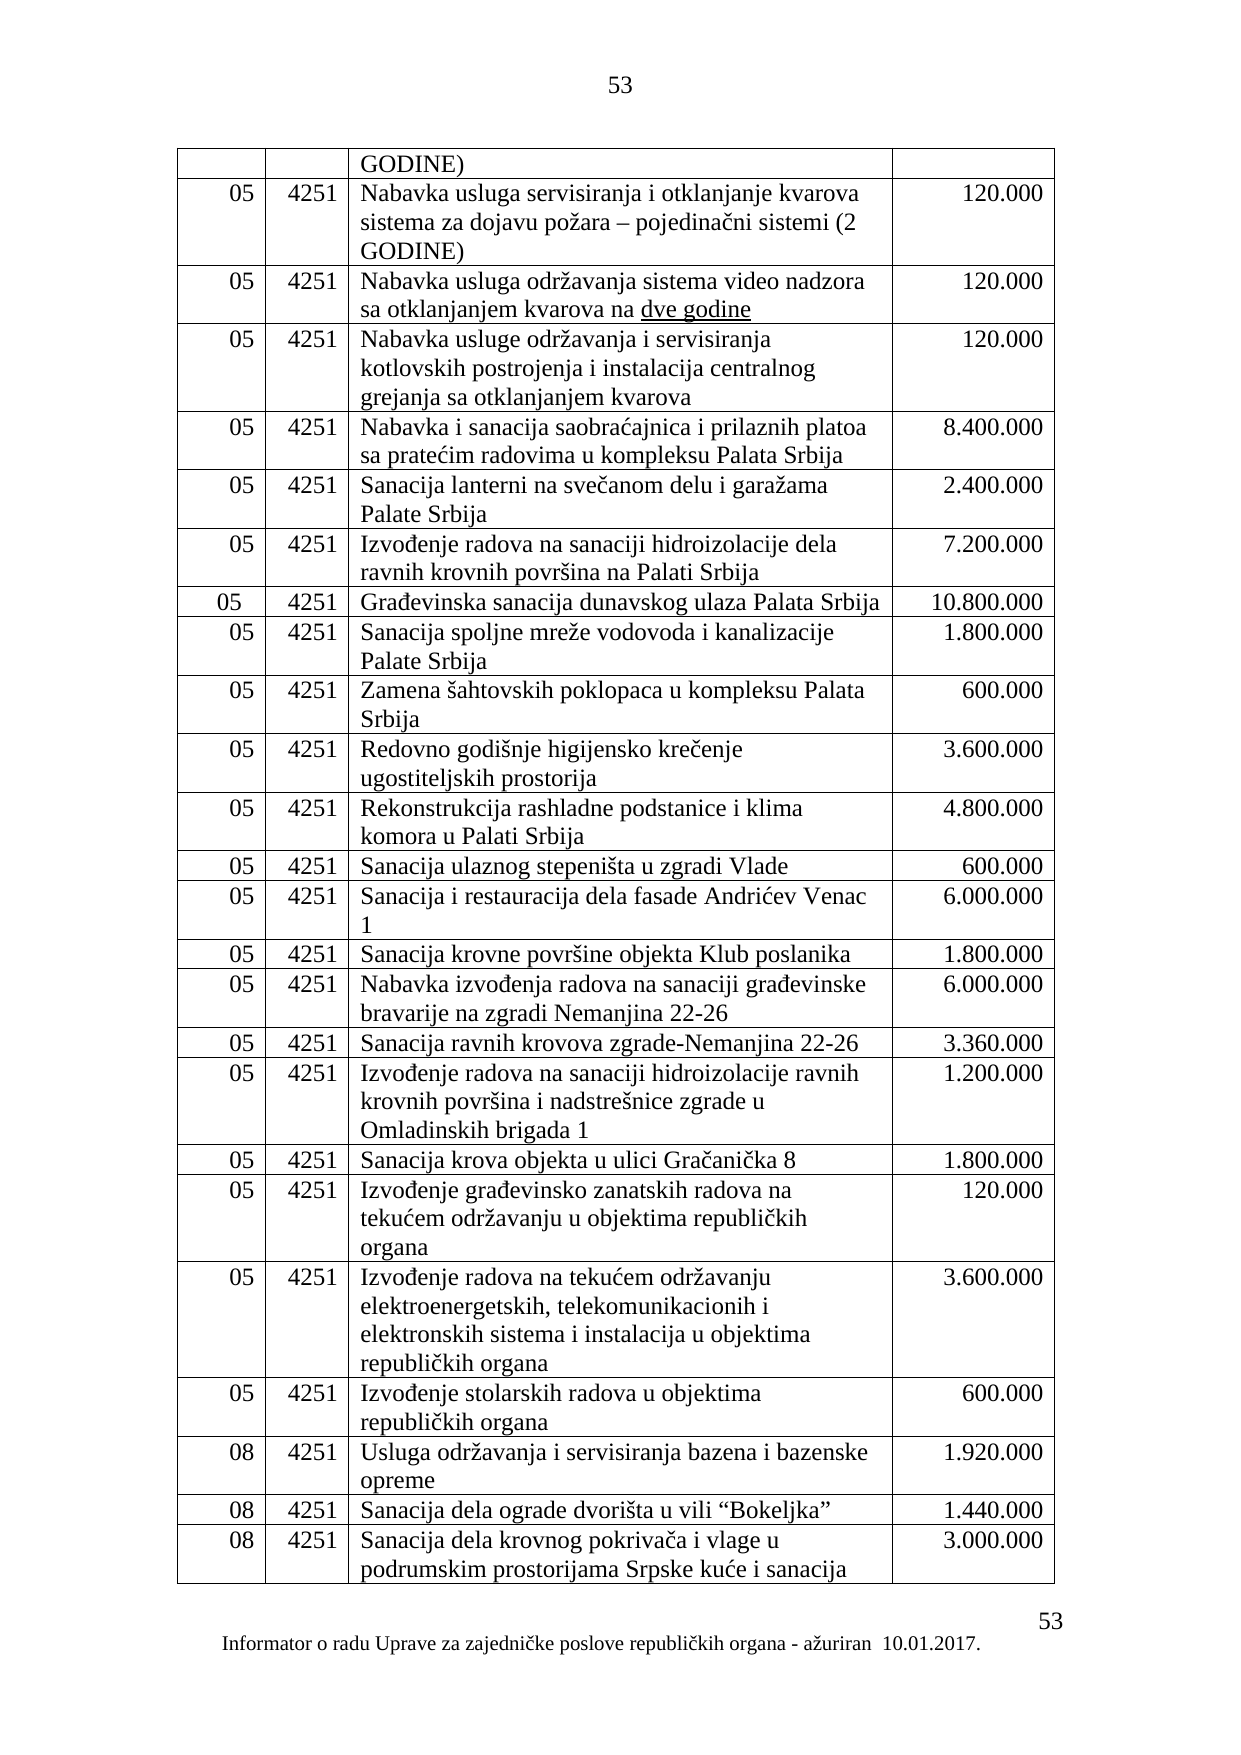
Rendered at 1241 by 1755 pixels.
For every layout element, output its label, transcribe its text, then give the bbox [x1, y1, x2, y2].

table_cell [178, 149, 265, 177]
table_cell 05 [178, 470, 265, 528]
table_cell 4251 [266, 412, 348, 469]
table_cell 1.800.000 [893, 617, 1054, 674]
table_cell Nabavka i sanacija saobraćajnica i prilaznih platoa sa pratećim radovima u kompleksu Palata Srbija [349, 412, 892, 469]
table_cell 4251 [266, 734, 348, 792]
table_cell 05 [178, 734, 265, 792]
table_cell 120.000 [893, 1175, 1054, 1261]
table_cell [893, 149, 1054, 177]
table_cell 05 [178, 676, 265, 733]
table_cell 1.800.000 [893, 1145, 1054, 1174]
table_cell Izvođenje radova na sanaciji hidroizolacije ravnih krovnih površina i nadstrešnice zgrade u Omladinskih brigada 1 [349, 1058, 892, 1144]
table_cell 4251 [266, 940, 348, 968]
table_cell Nabavka izvođenja radova na sanaciji građevinske bravarije na zgradi Nemanjina 22-26 [349, 969, 892, 1027]
table_cell 05 [178, 1262, 265, 1377]
table_cell 05 [178, 587, 265, 616]
table_cell 2.400.000 [893, 470, 1054, 528]
table_cell 6.000.000 [893, 881, 1054, 938]
table_cell Izvođenje građevinsko zanatskih radova na tekućem održavanju u objektima republičkih organa [349, 1175, 892, 1261]
table_cell 05 [178, 266, 265, 323]
table_cell 08 [178, 1525, 265, 1582]
table_cell 4251 [266, 587, 348, 616]
table_cell 4251 [266, 881, 348, 938]
table_cell 4251 [266, 1028, 348, 1057]
table_cell 05 [178, 1175, 265, 1261]
table_cell 4251 [266, 1437, 348, 1494]
table_cell 3.600.000 [893, 734, 1054, 792]
table_cell 600.000 [893, 1378, 1054, 1436]
table_cell 4251 [266, 1262, 348, 1377]
table_cell 05 [178, 1058, 265, 1144]
table_cell Nabavka usluge održavanja i servisiranja kotlovskih postrojenja i instalacija centralnog grejanja sa otklanjanjem kvarova [349, 324, 892, 411]
table_cell 4251 [266, 851, 348, 880]
table_cell 05 [178, 881, 265, 938]
table_cell 05 [178, 1028, 265, 1057]
table_cell Izvođenje radova na sanaciji hidroizolacije dela ravnih krovnih površina na Palati Srbija [349, 529, 892, 586]
table_cell 4251 [266, 1175, 348, 1261]
table_cell Sanacija dela ograde dvorišta u vili “Bokelјka” [349, 1495, 892, 1524]
table_cell 05 [178, 1145, 265, 1174]
table_cell Izvođenje stolarskih radova u objektima republičkih organa [349, 1378, 892, 1436]
table_cell Redovno godišnje higijensko krečenje ugostitelјskih prostorija [349, 734, 892, 792]
table_cell Nabavka usluga servisiranja i otklanjanje kvarova sistema za dojavu požara – pojedinačni sistemi (2 GODINE) [349, 179, 892, 265]
table_cell 120.000 [893, 179, 1054, 265]
table_cell 05 [178, 969, 265, 1027]
table_cell 3.360.000 [893, 1028, 1054, 1057]
table_cell 05 [178, 412, 265, 469]
table_cell 120.000 [893, 266, 1054, 323]
table_cell 08 [178, 1437, 265, 1494]
table_cell 3.000.000 [893, 1525, 1054, 1582]
table_cell Zamena šahtovskih poklopaca u kompleksu Palata Srbija [349, 676, 892, 733]
table_cell 1.800.000 [893, 940, 1054, 968]
table_cell Rekonstrukcija rashladne podstanice i klima komora u Palati Srbija [349, 793, 892, 850]
table_cell 3.600.000 [893, 1262, 1054, 1377]
table_cell [266, 149, 348, 177]
table_cell 1.200.000 [893, 1058, 1054, 1144]
table_cell GODINE) [349, 149, 892, 177]
table_cell Sanacija ulaznog stepeništa u zgradi Vlade [349, 851, 892, 880]
table_cell 05 [178, 179, 265, 265]
table_cell 10.800.000 [893, 587, 1054, 616]
table_cell 4251 [266, 1495, 348, 1524]
table_cell 6.000.000 [893, 969, 1054, 1027]
table_cell 05 [178, 793, 265, 850]
table_cell 4251 [266, 1058, 348, 1144]
table_cell 600.000 [893, 851, 1054, 880]
table_cell 05 [178, 617, 265, 674]
table_cell Sanacija ravnih krovova zgrade-Nemanjina 22-26 [349, 1028, 892, 1057]
table_cell Sanacija i restauracija dela fasade Andrićev Venac 1 [349, 881, 892, 938]
table_cell 4251 [266, 529, 348, 586]
table_cell 05 [178, 529, 265, 586]
table_cell 08 [178, 1495, 265, 1524]
table_cell 05 [178, 851, 265, 880]
table_cell Sanacija krova objekta u ulici Gračanička 8 [349, 1145, 892, 1174]
table_cell 4251 [266, 179, 348, 265]
table_cell 7.200.000 [893, 529, 1054, 586]
table_cell 120.000 [893, 324, 1054, 411]
table_cell Nabavka usluga održavanja sistema video nadzora sa otklanjanjem kvarova na dve godine [349, 266, 892, 323]
table_cell 05 [178, 324, 265, 411]
table_cell Usluga održavanja i servisiranja bazena i bazenske opreme [349, 1437, 892, 1494]
table_cell 4251 [266, 470, 348, 528]
table_cell 4251 [266, 793, 348, 850]
table_cell 600.000 [893, 676, 1054, 733]
table_cell Sanacija dela krovnog pokrivača i vlage u podrumskim prostorijama Srpske kuće i sanacija [349, 1525, 892, 1582]
table_cell Građevinska sanacija dunavskog ulaza Palata Srbija [349, 587, 892, 616]
table_cell Sanacija krovne površine objekta Klub poslanika [349, 940, 892, 968]
table_cell 4251 [266, 1378, 348, 1436]
table_cell 1.440.000 [893, 1495, 1054, 1524]
table_cell 8.400.000 [893, 412, 1054, 469]
table_cell 05 [178, 1378, 265, 1436]
table_cell 05 [178, 940, 265, 968]
table_cell 1.920.000 [893, 1437, 1054, 1494]
table_cell Sanacija spolјne mreže vodovoda i kanalizacije Palate Srbija [349, 617, 892, 674]
table_cell Sanacija lanterni na svečanom delu i garažama Palate Srbija [349, 470, 892, 528]
table_cell 4251 [266, 617, 348, 674]
table_cell 4251 [266, 676, 348, 733]
table_cell 4.800.000 [893, 793, 1054, 850]
table_cell 4251 [266, 969, 348, 1027]
table_cell 4251 [266, 324, 348, 411]
table_cell 4251 [266, 1525, 348, 1582]
table_cell 4251 [266, 266, 348, 323]
table_cell Izvođenje radova na tekućem održavanju elektroenergetskih, telekomunikacionih i elektronskih sistema i instalacija u objektima republičkih organa [349, 1262, 892, 1377]
table_cell 4251 [266, 1145, 348, 1174]
